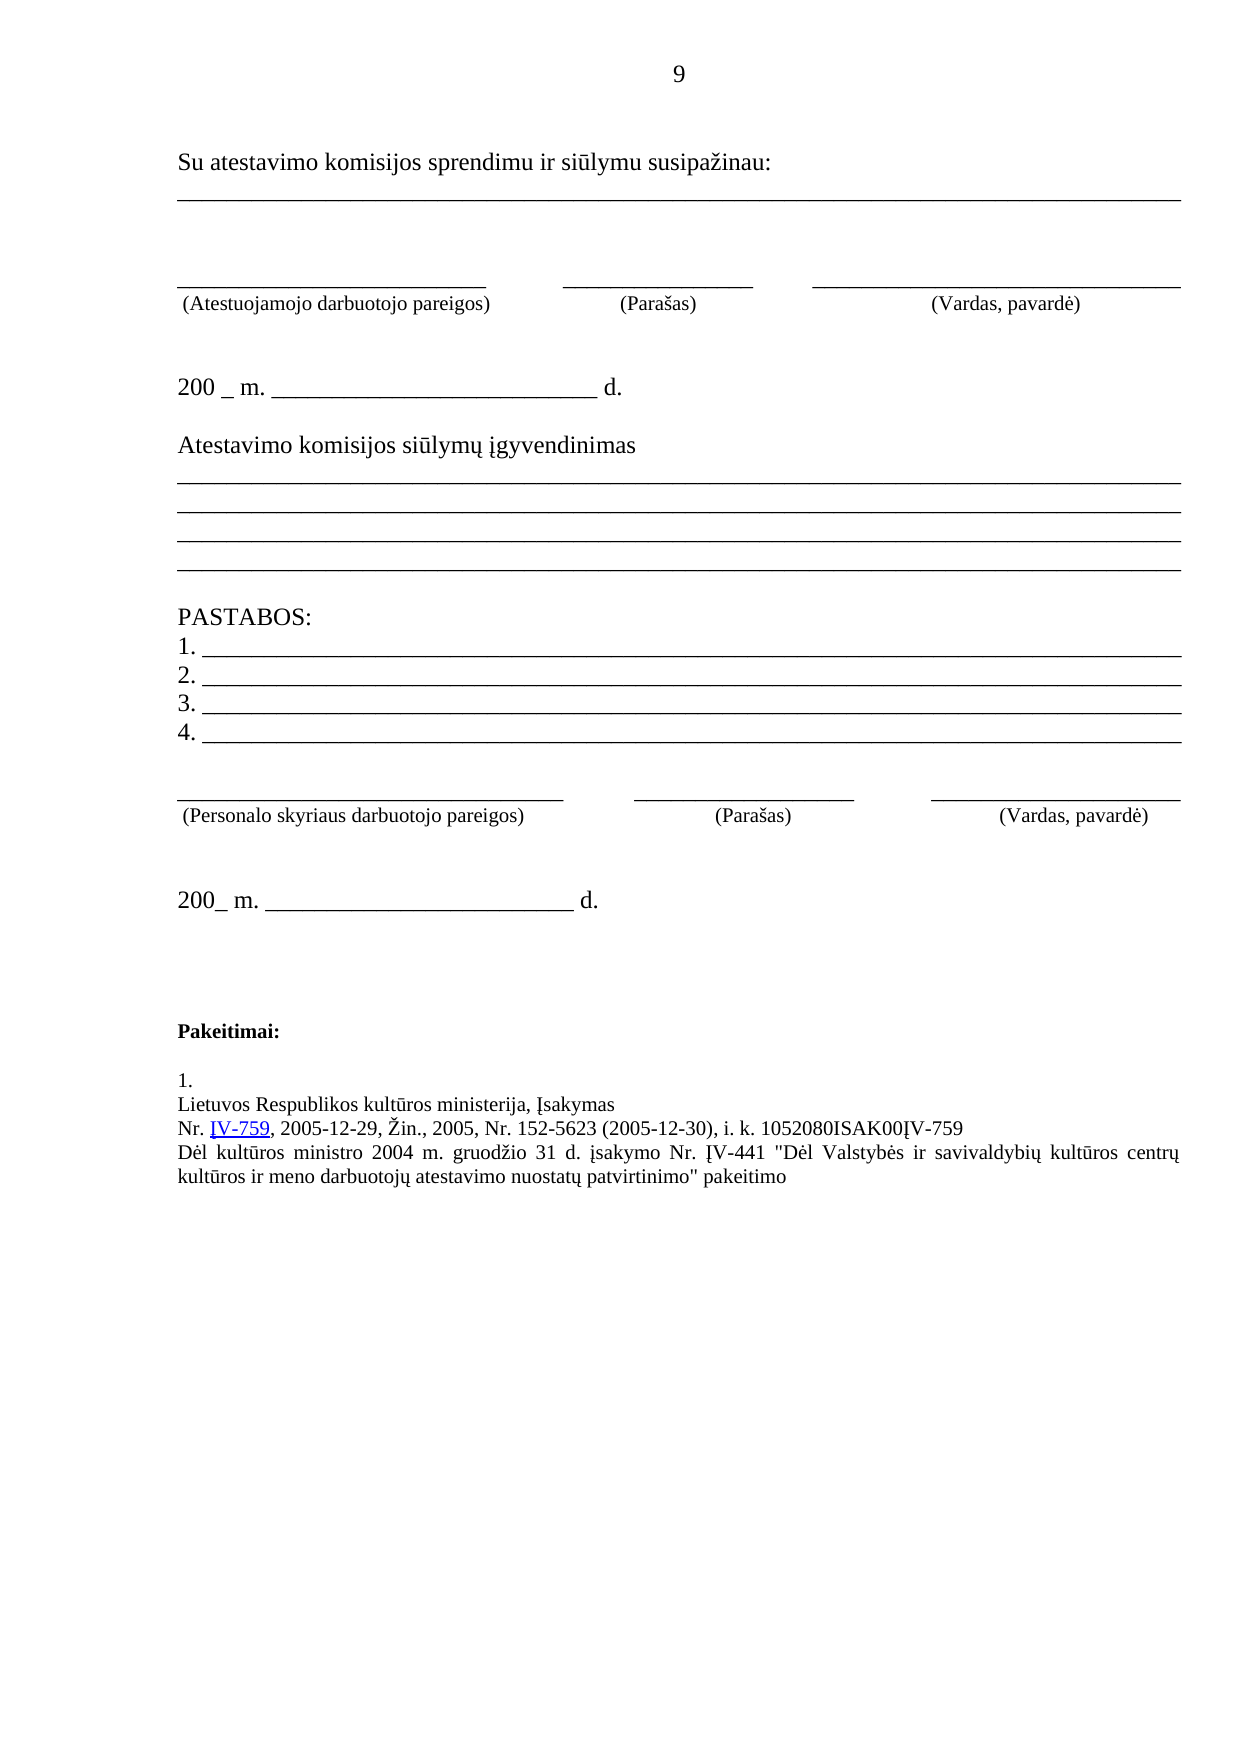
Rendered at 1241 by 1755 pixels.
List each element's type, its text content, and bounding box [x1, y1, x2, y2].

text 200 _ m. d. [177, 372, 1181, 401]
text Pakeitimai: [177, 1019, 1181, 1043]
text Su atestavimo komisijos sprendimu ir siūlymu susipažinau: [177, 147, 1181, 176]
text 1. [177, 1067, 1181, 1092]
text 200_ m. d. [177, 885, 1181, 914]
text (Personalo skyriaus darbuotojo pareigos) (Parašas) (Vardas, pavardė) [177, 803, 1181, 827]
text Atestavimo komisijos siūlymų įgyvendinimas [177, 430, 1181, 458]
text Nr. ĮV-759, 2005-12-29, Žin., 2005, Nr. 152-5623 (2005-12-30), i. k. 1052080ISAK00ĮV-759 [177, 1116, 1181, 1140]
text 2. [177, 660, 1181, 688]
text (Atestuojamojo darbuotojo pareigos) (Parašas) (Vardas, pavardė) [177, 291, 1181, 315]
text 3. [177, 688, 1181, 717]
text 1. [177, 631, 1181, 660]
text Lietuvos Respublikos kultūros ministerija, Įsakymas [177, 1092, 1181, 1116]
text 4. [177, 717, 1181, 746]
text PASTABOS: [177, 602, 1181, 631]
text Dėl kultūros ministro 2004 m. gruodžio 31 d. įsakymo Nr. ĮV-441 "Dėl Valstybės ir savivaldybių kultūros centrų kultūros ir meno darbuotojų atestavimo nuostatų patvirtinimo" pakeitimo [177, 1140, 1181, 1188]
